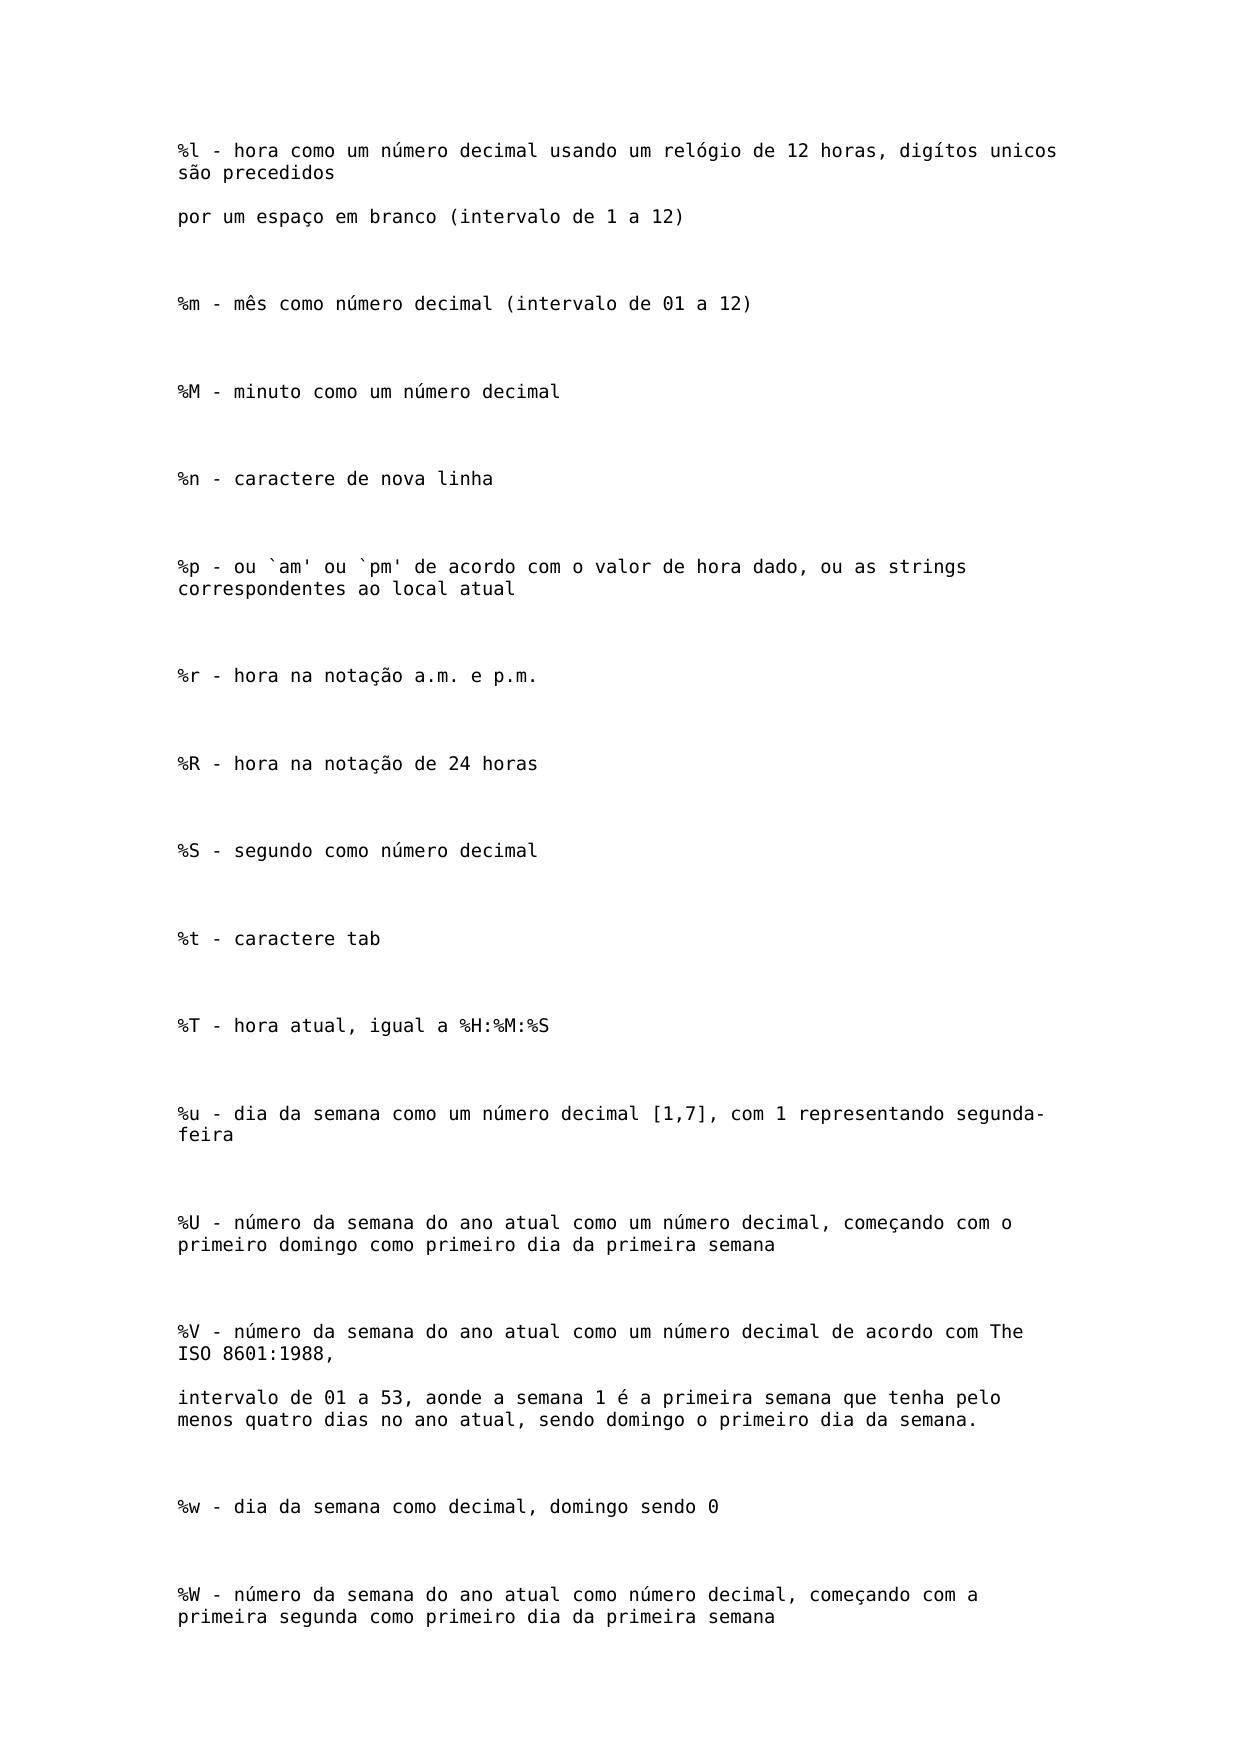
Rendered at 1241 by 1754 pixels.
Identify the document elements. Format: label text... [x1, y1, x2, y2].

text %l - hora como um número decimal usando um relógio de 12 horas, digítos unicos são precedidos por um espaço em branco (intervalo de 1 a 12) %m - mês como número decimal (intervalo de 01 a 12) %M - minuto como um número decimal %n - caractere de nova linha %p - ou `am' ou `pm' de acordo com o valor de hora dado, ou as strings correspondentes ao local atual %r - hora na notação a.m. e p.m. %R - hora na notação de 24 horas %S - segundo como número decimal %t - caractere tab %T - hora atual, igual a %H:%M:%S %u - dia da semana como um número decimal [1,7], com 1 representando segunda-feira %U - número da semana do ano atual como um número decimal, começando com o primeiro domingo como primeiro dia da primeira semana %V - número da semana do ano atual como um número decimal de acordo com The ISO 8601:1988, intervalo de 01 a 53, aonde a semana 1 é a primeira semana que tenha pelo menos quatro dias no ano atual, sendo domingo o primeiro dia da semana. %w - dia da semana como decimal, domingo sendo 0 %W - número da semana do ano atual como número decimal, começando com a primeira segunda como primeiro dia da primeira semana [177, 118, 1063, 1627]
